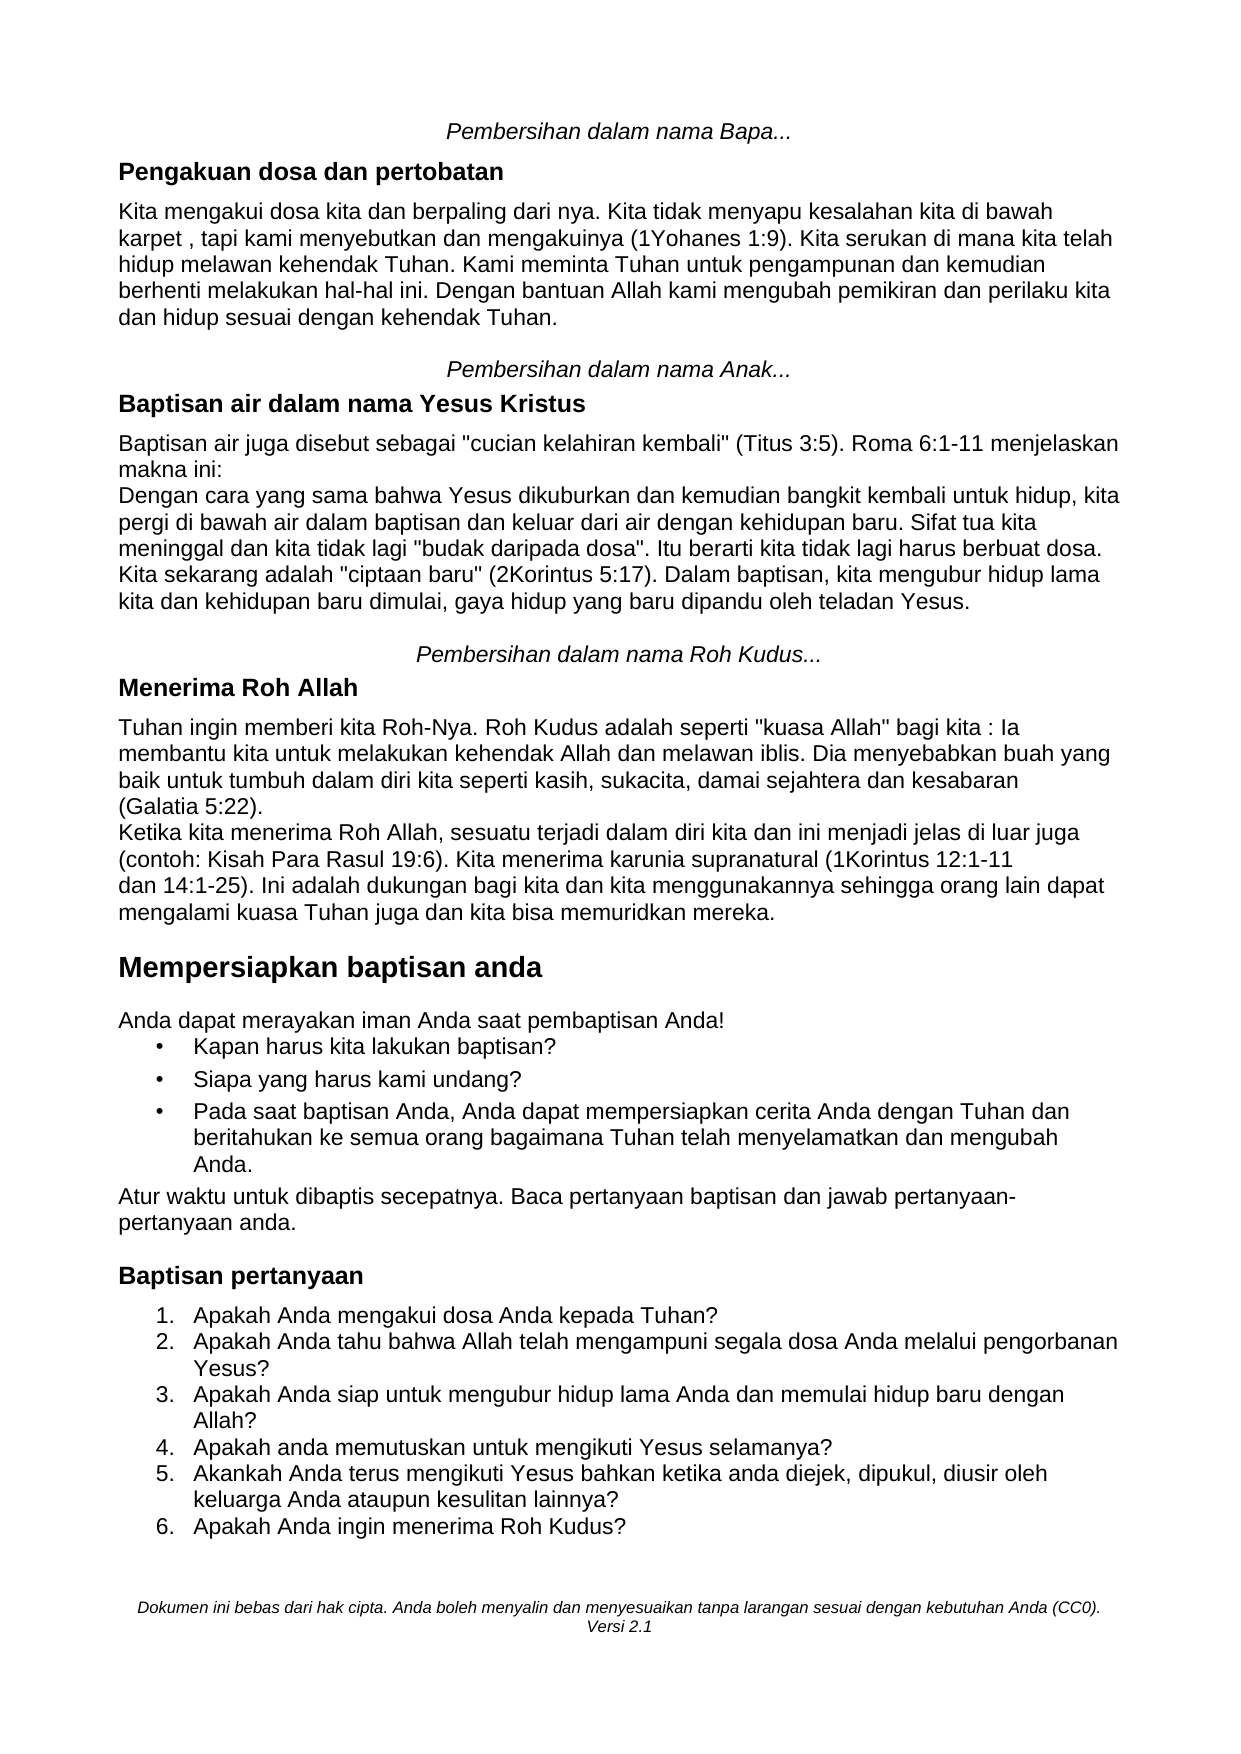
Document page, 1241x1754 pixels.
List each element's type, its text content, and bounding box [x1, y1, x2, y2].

text Tuhan ingin memberi kita Roh-Nya. Roh Kudus adalah seperti "kuasa Allah" bagi kita : Ia membantu kita untuk melakukan kehendak Allah dan melawan iblis. Dia menyebabkan buah yang baik untuk tumbuh dalam diri kita seperti kasih, sukacita, damai sejahtera dan kesabaran (Galatia 5:22). [118, 714, 1122, 819]
text Anda dapat merayakan iman Anda saat pembaptisan Anda! [118, 996, 1122, 1033]
text Dengan cara yang sama bahwa Yesus dikuburkan dan kemudian bangkit kembali untuk hidup, kita pergi di bawah air dalam baptisan dan keluar dari air dengan kehidupan baru. Sifat tua kita meninggal dan kita tidak lagi "budak daripada dosa". Itu berarti kita tidak lagi harus berbuat dosa. Kita sekarang adalah "ciptaan baru" (2Korintus 5:17). Dalam baptisan, kita mengubur hidup lama kita dan kehidupan baru dimulai, gaya hidup yang baru dipandu oleh teladan Yesus. [118, 482, 1122, 614]
text Pembersihan dalam nama Anak... [118, 356, 1122, 383]
list Apakah Anda tahu bahwa Allah telah mengampuni segala dosa Anda melalui pengorbanan Yesus? [156, 1328, 1122, 1381]
text Ketika kita menerima Roh Allah, sesuatu terjadi dalam diri kita dan ini menjadi jelas di luar juga (contoh: Kisah Para Rasul 19:6). Kita menerima karunia supranatural (1Korintus 12:1-11 dan 14:1-25). Ini adalah dukungan bagi kita dan kita menggunakannya sehingga orang lain dapat mengalami kuasa Tuhan juga dan kita bisa memuridkan mereka. [118, 819, 1122, 925]
subtitle Pembersihan dalam nama Bapa... [118, 118, 1122, 144]
text Pembersihan dalam nama Roh Kudus... [118, 641, 1122, 667]
text Atur waktu untuk dibaptis secepatnya. Baca pertanyaan baptisan dan jawab pertanyaan-pertanyaan anda. [118, 1183, 1122, 1236]
subtitle Pengakuan dosa dan pertobatan [118, 157, 1122, 186]
subtitle Menerima Roh Allah [118, 673, 1122, 702]
subtitle Mempersiapkan baptisan anda [118, 950, 1122, 983]
text Baptisan air juga disebut sebagai "cucian kelahiran kembali" (Titus 3:5). Roma 6:1-11 menjelaskan makna ini: [118, 430, 1122, 482]
list Siapa yang harus kami undang? [156, 1066, 1122, 1092]
list Apakah Anda ingin menerima Roh Kudus? [156, 1513, 1122, 1539]
subtitle Baptisan air dalam nama Yesus Kristus [118, 388, 1122, 417]
list Akankah Anda terus mengikuti Yesus bahkan ketika anda diejek, dipukul, diusir oleh keluarga Anda ataupun kesulitan lainnya? [156, 1460, 1122, 1513]
list Pada saat baptisan Anda, Anda dapat mempersiapkan cerita Anda dengan Tuhan dan beritahukan ke semua orang bagaimana Tuhan telah menyelamatkan dan mengubah Anda. [156, 1098, 1122, 1177]
list Apakah anda memutuskan untuk mengikuti Yesus selamanya? [156, 1434, 1122, 1460]
text Kita mengakui dosa kita dan berpaling dari nya. Kita tidak menyapu kesalahan kita di bawah karpet , tapi kami menyebutkan dan mengakuinya (1Yohanes 1:9). Kita serukan di mana kita telah hidup melawan kehendak Tuhan. Kami meminta Tuhan untuk pengampunan dan kemudian berhenti melakukan hal-hal ini. Dengan bantuan Allah kami mengubah pemikiran dan perilaku kita dan hidup sesuai dengan kehendak Tuhan. [118, 198, 1122, 330]
list Kapan harus kita lakukan baptisan? [156, 1033, 1122, 1060]
list Apakah Anda mengakui dosa Anda kepada Tuhan? [156, 1302, 1122, 1328]
subtitle Baptisan pertanyaan [118, 1261, 1122, 1289]
list Apakah Anda siap untuk mengubur hidup lama Anda dan memulai hidup baru dengan Allah? [156, 1381, 1122, 1434]
